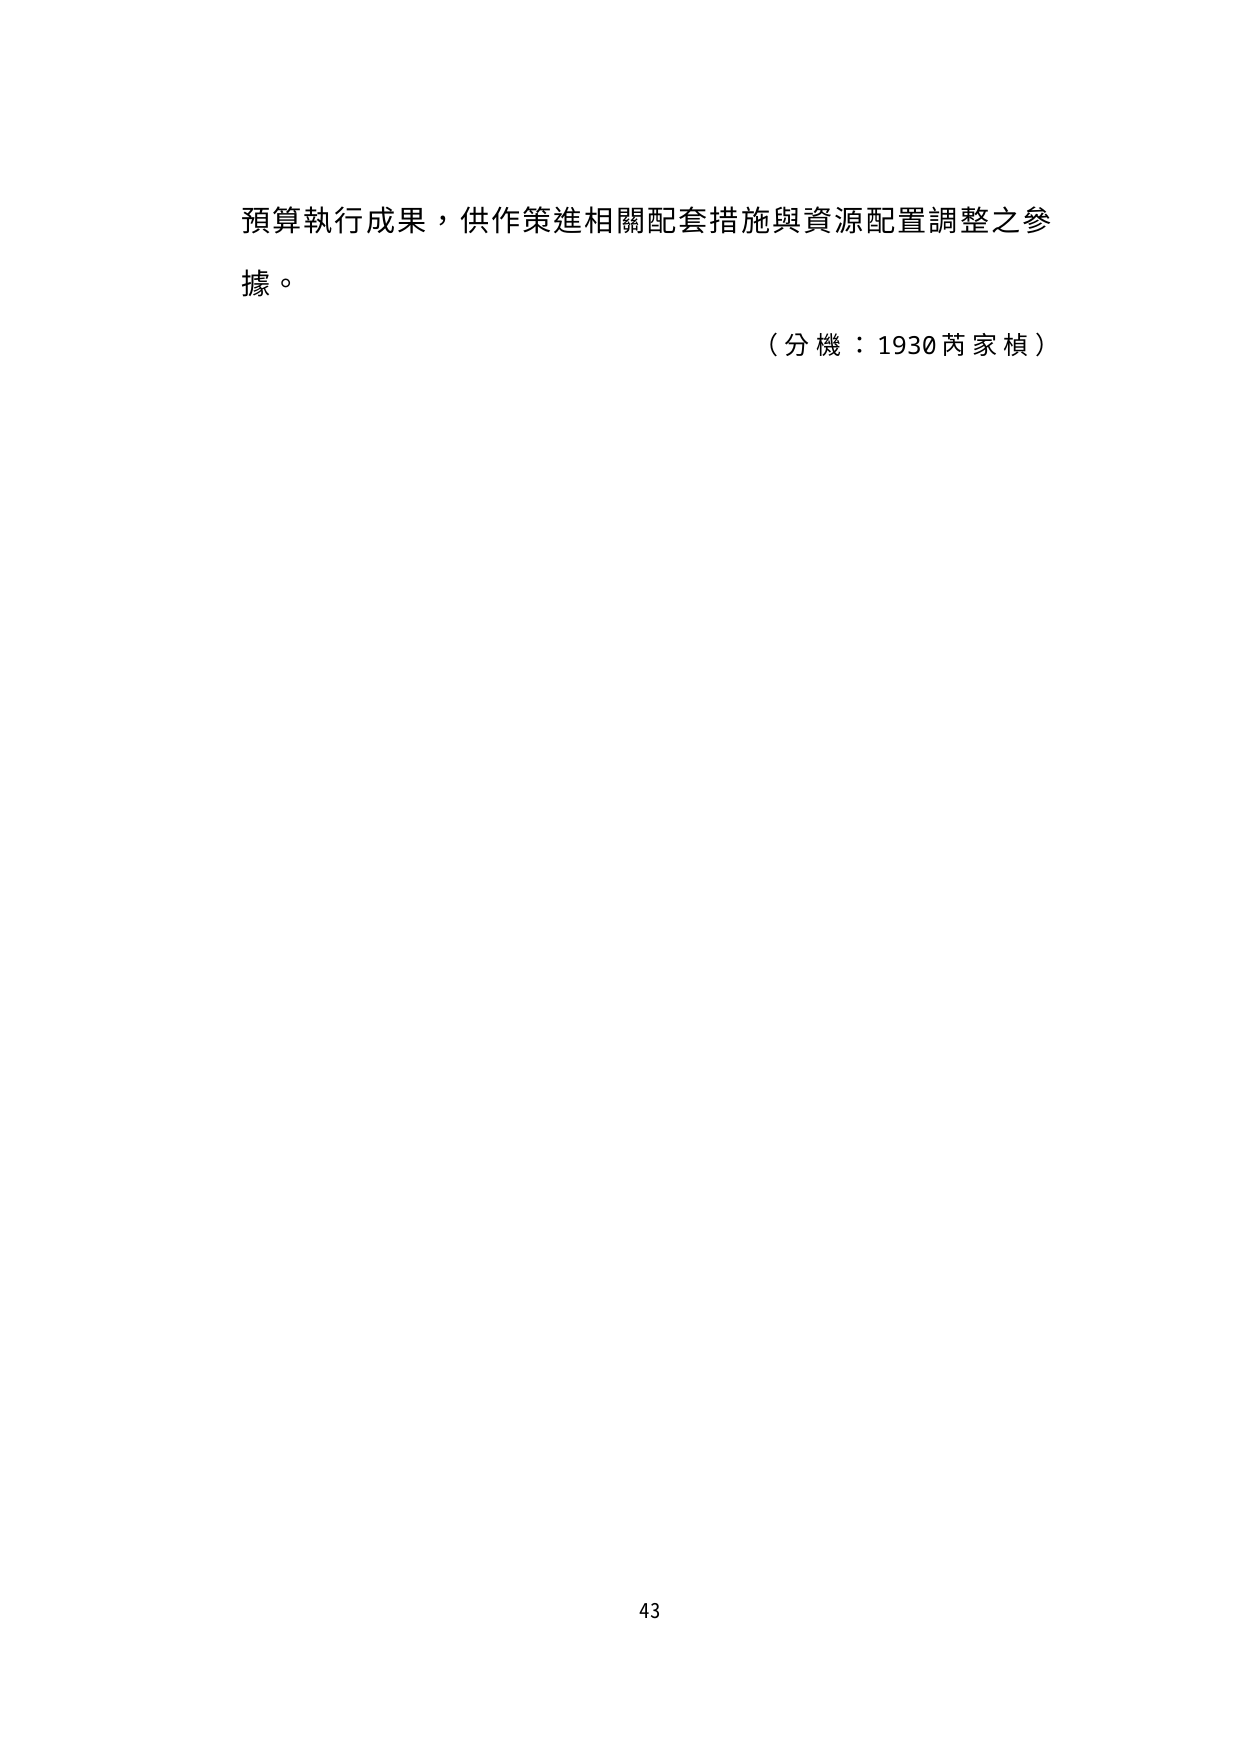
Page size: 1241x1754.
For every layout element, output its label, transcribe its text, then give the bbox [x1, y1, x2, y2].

text 預算執行成果，供作策進相關配套措施與資源配置調整之參據。 [177, 177, 1063, 302]
text （分機：1930芮家楨） [177, 302, 1063, 365]
